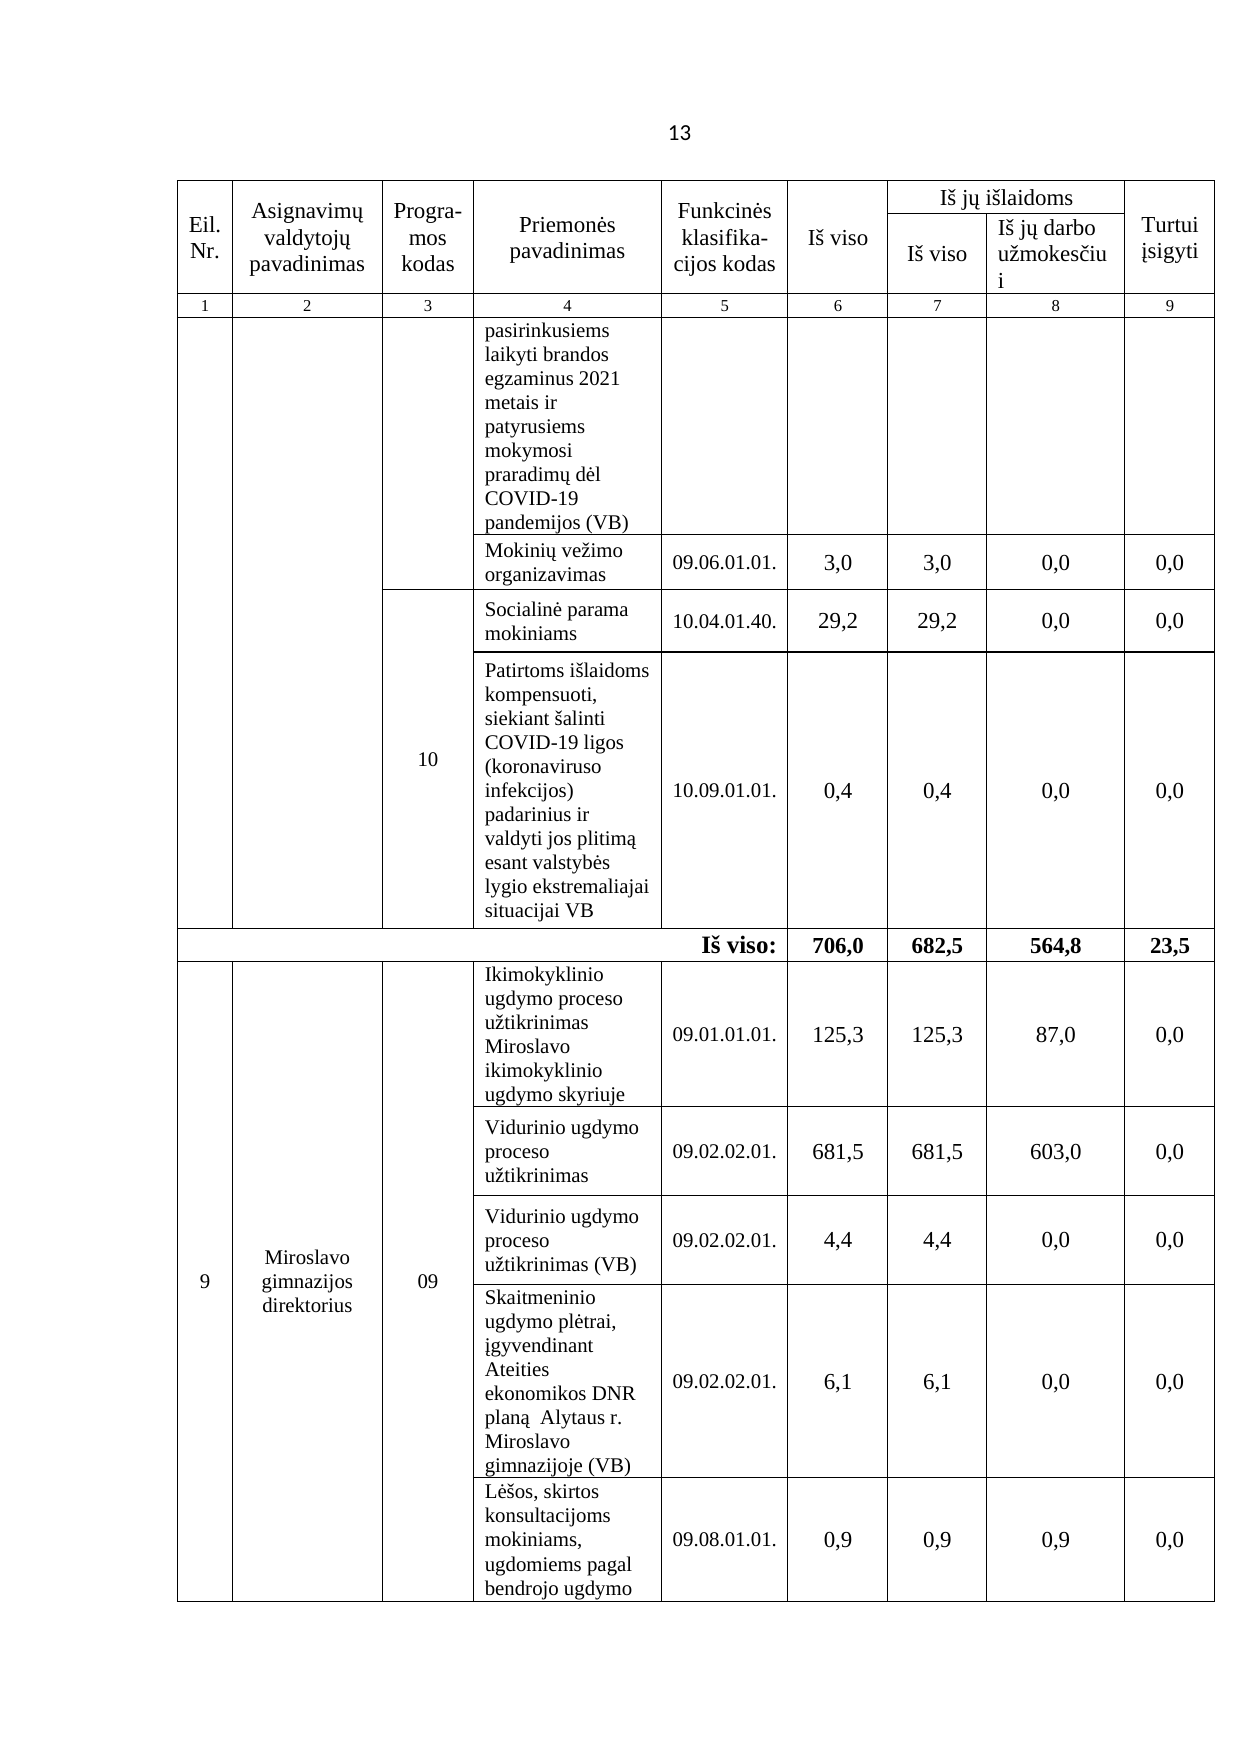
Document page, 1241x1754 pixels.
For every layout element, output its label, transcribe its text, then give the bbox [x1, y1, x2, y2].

table_cell 0,9 [888, 1478, 986, 1601]
table_cell 0,0 [987, 1285, 1124, 1477]
table_cell 09.02.02.01. [662, 1107, 787, 1195]
table_cell 5 [662, 294, 787, 317]
table_cell 09.02.02.01. [662, 1285, 787, 1477]
table_cell Iš viso [888, 214, 986, 293]
table_cell 29,2 [888, 590, 986, 651]
table_cell Mokinių vežimo organizavimas [474, 535, 661, 589]
table_cell 681,5 [888, 1107, 986, 1195]
table_cell [178, 318, 232, 928]
table_cell 0,0 [1125, 962, 1214, 1106]
table_cell 87,0 [987, 962, 1124, 1106]
table_cell Iš jų darbo užmokesčiui [987, 214, 1124, 293]
table_cell 706,0 [788, 929, 887, 961]
table_cell 0,4 [788, 653, 887, 928]
table_cell Iš viso: [178, 929, 787, 961]
table_cell 29,2 [788, 590, 887, 651]
table_cell 0,9 [788, 1478, 887, 1601]
table_cell 6 [788, 294, 887, 317]
table_header Priemonės pavadinimas [474, 181, 661, 293]
table_cell Skaitmeninio ugdymo plėtrai, įgyvendinant Ateities ekonomikos DNR planą Alytaus r. Miroslavo gimnazijoje (VB) [474, 1285, 661, 1477]
table_cell 3 [383, 294, 473, 317]
table_cell 0,0 [987, 590, 1124, 651]
table_cell 10.09.01.01. [662, 653, 787, 928]
table_cell pasirinkusiems laikyti brandos egzaminus 2021 metais ir patyrusiems mokymosi praradimų dėl COVID-19 pandemijos (VB) [474, 318, 661, 534]
table_cell 23,5 [1125, 929, 1214, 961]
table_cell 6,1 [888, 1285, 986, 1477]
table_cell Vidurinio ugdymo proceso užtikrinimas (VB) [474, 1196, 661, 1284]
table_cell [888, 318, 986, 534]
table_cell [1125, 318, 1214, 534]
table_cell 0,0 [987, 653, 1124, 928]
table_cell Lėšos, skirtos konsultacijoms mokiniams, ugdomiems pagal bendrojo ugdymo [474, 1478, 661, 1601]
table_cell [987, 318, 1124, 534]
table_cell 7 [888, 294, 986, 317]
table_cell 4 [474, 294, 661, 317]
table_cell 8 [987, 294, 1124, 317]
table_cell 0,0 [1125, 535, 1214, 589]
table_cell 0,0 [1125, 1107, 1214, 1195]
table_cell Patirtoms išlaidoms kompensuoti, siekiant šalinti COVID-19 ligos (koronaviruso infekcijos) padarinius ir valdyti jos plitimą esant valstybės lygio ekstremaliajai situacijai VB [474, 653, 661, 928]
table_cell 10 [383, 590, 473, 928]
table_cell 0,0 [1125, 1478, 1214, 1601]
table_header Eil. Nr. [178, 181, 232, 293]
table_cell [788, 318, 887, 534]
table_cell Socialinė parama mokiniams [474, 590, 661, 651]
table_header Turtui įsigyti [1125, 181, 1214, 293]
table_cell 0,9 [987, 1478, 1124, 1601]
table_cell 4,4 [888, 1196, 986, 1284]
table_cell Miroslavo gimnazijos direktorius [233, 962, 382, 1601]
table_cell 1 [178, 294, 232, 317]
table_cell 09.01.01.01. [662, 962, 787, 1106]
table_cell [383, 318, 473, 589]
table_header Asignavimų valdytojų pavadinimas [233, 181, 382, 293]
table_cell [662, 318, 787, 534]
table_cell 682,5 [888, 929, 986, 961]
table_cell 0,0 [1125, 1285, 1214, 1477]
table_cell 564,8 [987, 929, 1124, 961]
table_cell 9 [178, 962, 232, 1601]
table_header Iš jų išlaidoms [888, 181, 1124, 213]
table_cell 3,0 [888, 535, 986, 589]
table_cell 3,0 [788, 535, 887, 589]
table_cell 09.08.01.01. [662, 1478, 787, 1601]
table_header Progra-mos kodas [383, 181, 473, 293]
table_cell 681,5 [788, 1107, 887, 1195]
table_header Funkcinės klasifika-cijos kodas [662, 181, 787, 293]
table_cell 6,1 [788, 1285, 887, 1477]
table_cell 125,3 [788, 962, 887, 1106]
table_cell 09.02.02.01. [662, 1196, 787, 1284]
table_cell 0,4 [888, 653, 986, 928]
table_cell 9 [1125, 294, 1214, 317]
table_cell 603,0 [987, 1107, 1124, 1195]
table_cell [233, 318, 382, 928]
table_cell 0,0 [987, 1196, 1124, 1284]
table_cell 0,0 [1125, 1196, 1214, 1284]
table_cell Vidurinio ugdymo proceso užtikrinimas [474, 1107, 661, 1195]
table_cell 2 [233, 294, 382, 317]
table_header Iš viso [788, 181, 887, 293]
table_cell 09.06.01.01. [662, 535, 787, 589]
table_cell 09 [383, 962, 473, 1601]
table_cell 125,3 [888, 962, 986, 1106]
table_cell Ikimokyklinio ugdymo proceso užtikrinimas Miroslavo ikimokyklinio ugdymo skyriuje [474, 962, 661, 1106]
table_cell 4,4 [788, 1196, 887, 1284]
table_cell 10.04.01.40. [662, 590, 787, 651]
table_cell 0,0 [987, 535, 1124, 589]
table_cell 0,0 [1125, 590, 1214, 651]
table_cell 0,0 [1125, 653, 1214, 928]
